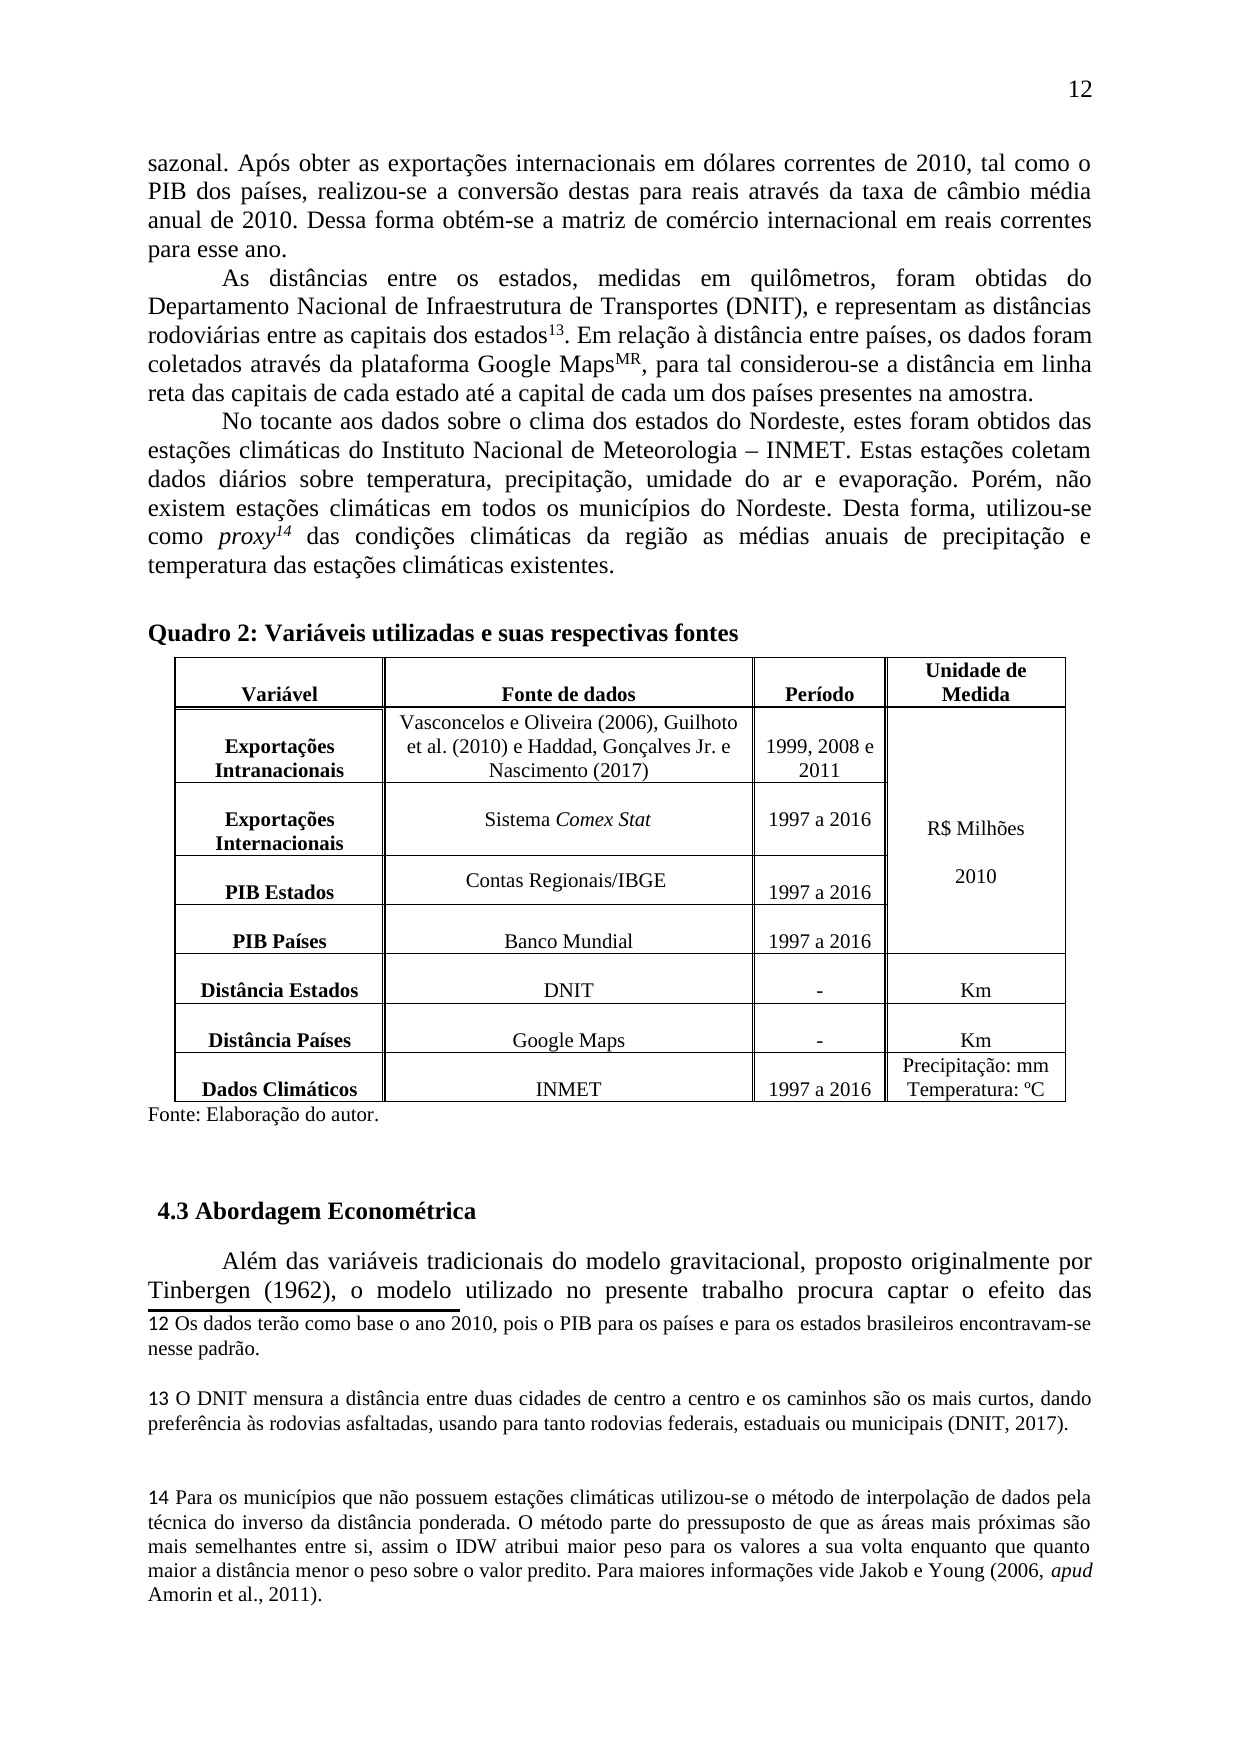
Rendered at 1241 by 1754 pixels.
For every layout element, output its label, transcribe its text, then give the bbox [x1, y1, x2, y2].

table_cell 1997 a 2016 [755, 905, 884, 953]
list Abordagem Econométrica [157, 1196, 1092, 1225]
table_cell Sistema Comex Stat [386, 783, 752, 855]
text Os dados terão como base o ano 2010, pois o PIB para os países e para os estados brasileiros encontravam-se nesse padrão. [148, 1311, 1092, 1360]
table_cell DNIT [386, 954, 752, 1002]
text No tocante aos dados sobre o clima dos estados do Nordeste, estes foram obtidos das estações climáticas do Instituto Nacional de Meteorologia – INMET. Estas estações coletam dados diários sobre temperatura, precipitação, umidade do ar e evaporação. Porém, não existem estações climáticas em todos os municípios do Nordeste. Desta forma, utilizou-se como proxy das condições climáticas da região as médias anuais de precipitação e temperatura das estações climáticas existentes. [148, 406, 1092, 579]
table_cell - [755, 1004, 884, 1052]
text As distâncias entre os estados, medidas em quilômetros, foram obtidas do Departamento Nacional de Infraestrutura de Transportes (DNIT), e representam as distâncias rodoviárias entre as capitais dos estados. Em relação à distância entre países, os dados foram coletados através da plataforma Google MapsMR, para tal considerou-se a distância em linha reta das capitais de cada estado até a capital de cada um dos países presentes na amostra. [148, 263, 1092, 406]
table_cell INMET [386, 1053, 752, 1101]
table_cell 1997 a 2016 [755, 856, 884, 904]
table_cell Vasconcelos e Oliveira (2006), Guilhoto et al. (2010) e Haddad, Gonçalves Jr. e Nascimento (2017) [386, 708, 752, 782]
table_cell 1999, 2008 e 2011 [755, 708, 884, 782]
table_cell Google Maps [386, 1004, 752, 1052]
table_cell PIB Estados [176, 856, 382, 904]
table_cell Exportações Internacionais [176, 783, 382, 855]
table_cell Km [888, 954, 1065, 1002]
table_cell R$ Milhões 2010 [888, 708, 1065, 953]
text Fonte: Elaboração do autor. [148, 1102, 1092, 1126]
table_cell Km [888, 1004, 1065, 1052]
table_header Período [755, 658, 884, 706]
table_header Variável [176, 658, 382, 706]
table_cell - [755, 954, 884, 1002]
text Para os municípios que não possuem estações climáticas utilizou-se o método de interpolação de dados pela técnica do inverso da distância ponderada. O método parte do pressuposto de que as áreas mais próximas são mais semelhantes entre si, assim o IDW atribui maior peso para os valores a sua volta enquanto que quanto maior a distância menor o peso sobre o valor predito. Para maiores informações vide Jakob e Young (2006, apud Amorin et al., 2011). [148, 1484, 1092, 1606]
table_cell Distância Países [176, 1004, 382, 1052]
table_cell Banco Mundial [386, 905, 752, 953]
text Quadro 2: Variáveis utilizadas e suas respectivas fontes [148, 618, 1092, 647]
table_cell Distância Estados [176, 954, 382, 1002]
table_cell Dados Climáticos [176, 1053, 382, 1101]
table_cell Precipitação: mm Temperatura: ºC [888, 1053, 1065, 1101]
table_header Fonte de dados [386, 658, 752, 706]
table_cell 1997 a 2016 [755, 1053, 884, 1101]
text sazonal. Após obter as exportações internacionais em dólares correntes de 2010, tal como o PIB dos países, realizou-se a conversão destas para reais através da taxa de câmbio média anual de 2010. Dessa forma obtém-se a matriz de comércio internacional em reais correntes para esse ano. [148, 148, 1092, 263]
text Além das variáveis tradicionais do modelo gravitacional, proposto originalmente por Tinbergen (1962), o modelo utilizado no presente trabalho procura captar o efeito das [148, 1246, 1092, 1303]
table_header Unidade de Medida [888, 658, 1065, 706]
table_cell 1997 a 2016 [755, 783, 884, 855]
text O DNIT mensura a distância entre duas cidades de centro a centro e os caminhos são os mais curtos, dando preferência às rodovias asfaltadas, usando para tanto rodovias federais, estaduais ou municipais (DNIT, 2017). [148, 1385, 1092, 1434]
table_cell PIB Países [176, 905, 382, 953]
table_cell Exportações Intranacionais [176, 710, 382, 782]
table_cell Contas Regionais/IBGE [386, 856, 752, 904]
